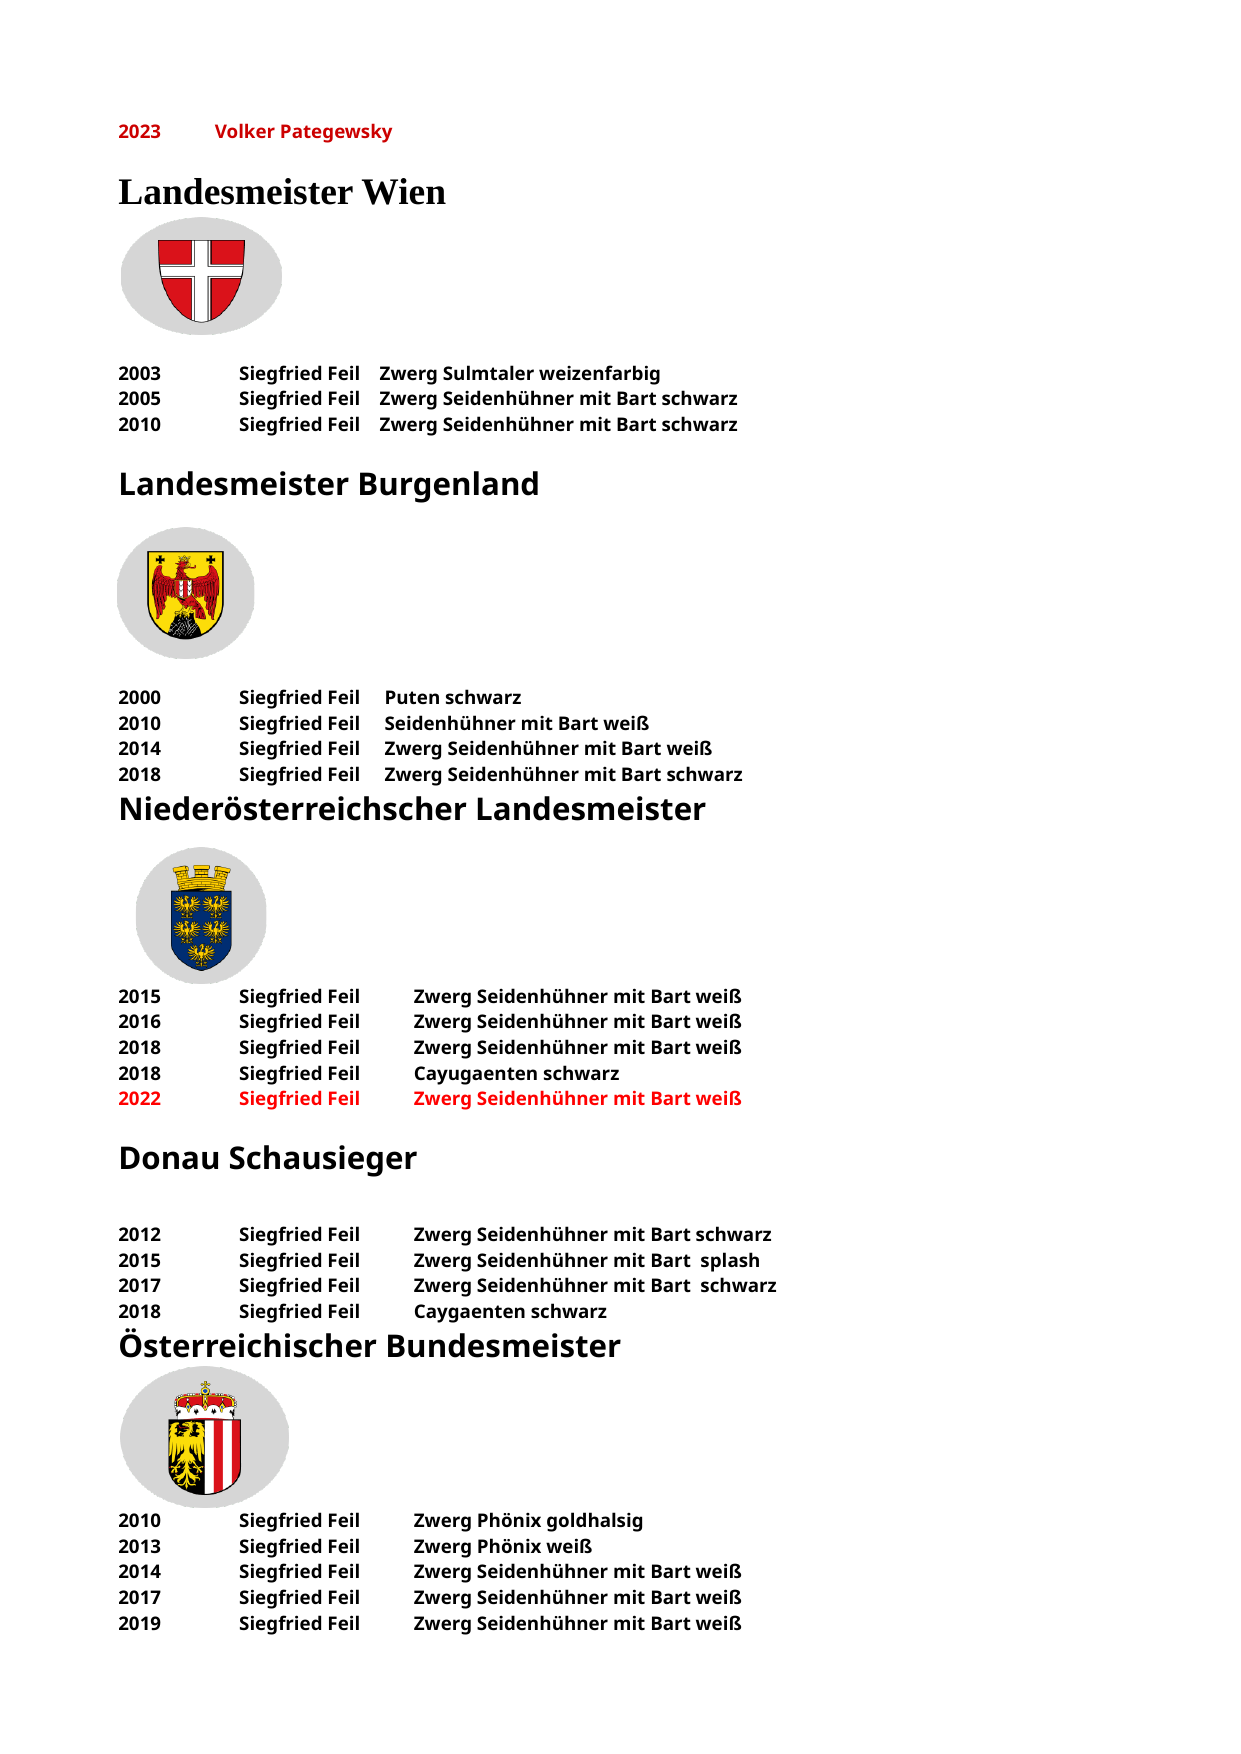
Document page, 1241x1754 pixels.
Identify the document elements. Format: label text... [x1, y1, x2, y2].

text 2015 Siegfried Feil Zwerg Seidenhühner mit Bart weiß [118, 829, 1122, 1009]
text 2014 Siegfried Feil Zwerg Seidenhühner mit Bart weiß [118, 735, 1122, 761]
text Niederösterreichscher Landesmeister [118, 786, 1122, 829]
text 2012 Siegfried Feil Zwerg Seidenhühner mit Bart schwarz [118, 1222, 1122, 1247]
text 2010 Siegfried Feil Zwerg Seidenhühner mit Bart schwarz [118, 411, 1122, 436]
text 2018 Siegfried Feil Zwerg Seidenhühner mit Bart schwarz [118, 761, 1122, 786]
picture [135, 847, 267, 984]
text 2018 Siegfried Feil Cayugaenten schwarz [118, 1060, 1122, 1085]
text 2022 Siegfried Feil Zwerg Seidenhühner mit Bart weiß [118, 1085, 1122, 1111]
text 2019 Siegfried Feil Zwerg Seidenhühner mit Bart weiß [118, 1610, 1122, 1635]
text Österreichischer Bundesmeister [118, 1324, 1122, 1366]
text 2010 Siegfried Feil Zwerg Phönix goldhalsig [118, 1366, 1122, 1533]
picture [117, 527, 255, 659]
text 2013 Siegfried Feil Zwerg Phönix weiß [118, 1533, 1122, 1559]
text Landesmeister Wien [118, 169, 1122, 212]
text 2018 Siegfried Feil Caygaenten schwarz [118, 1298, 1122, 1324]
text Donau Schausieger [118, 1136, 1122, 1179]
text 2017 Siegfried Feil Zwerg Seidenhühner mit Bart weiß [118, 1584, 1122, 1610]
text 2010 Siegfried Feil Seidenhühner mit Bart weiß [118, 710, 1122, 735]
text 2015 Siegfried Feil Zwerg Seidenhühner mit Bart splash [118, 1247, 1122, 1273]
text 2000 Siegfried Feil Puten schwarz [118, 684, 1122, 710]
text 2003 Siegfried Feil Zwerg Sulmtaler weizenfarbig [118, 360, 1122, 385]
text 2018 Siegfried Feil Zwerg Seidenhühner mit Bart weiß [118, 1034, 1122, 1060]
text 2023 Volker Pategewsky [118, 118, 1122, 144]
text 2014 Siegfried Feil Zwerg Seidenhühner mit Bart weiß [118, 1559, 1122, 1584]
picture [120, 1366, 289, 1508]
text 2017 Siegfried Feil Zwerg Seidenhühner mit Bart schwarz [118, 1273, 1122, 1298]
text Landesmeister Burgenland [118, 462, 1122, 504]
picture [121, 217, 282, 335]
text 2005 Siegfried Feil Zwerg Seidenhühner mit Bart schwarz [118, 385, 1122, 411]
text 2016 Siegfried Feil Zwerg Seidenhühner mit Bart weiß [118, 1009, 1122, 1034]
